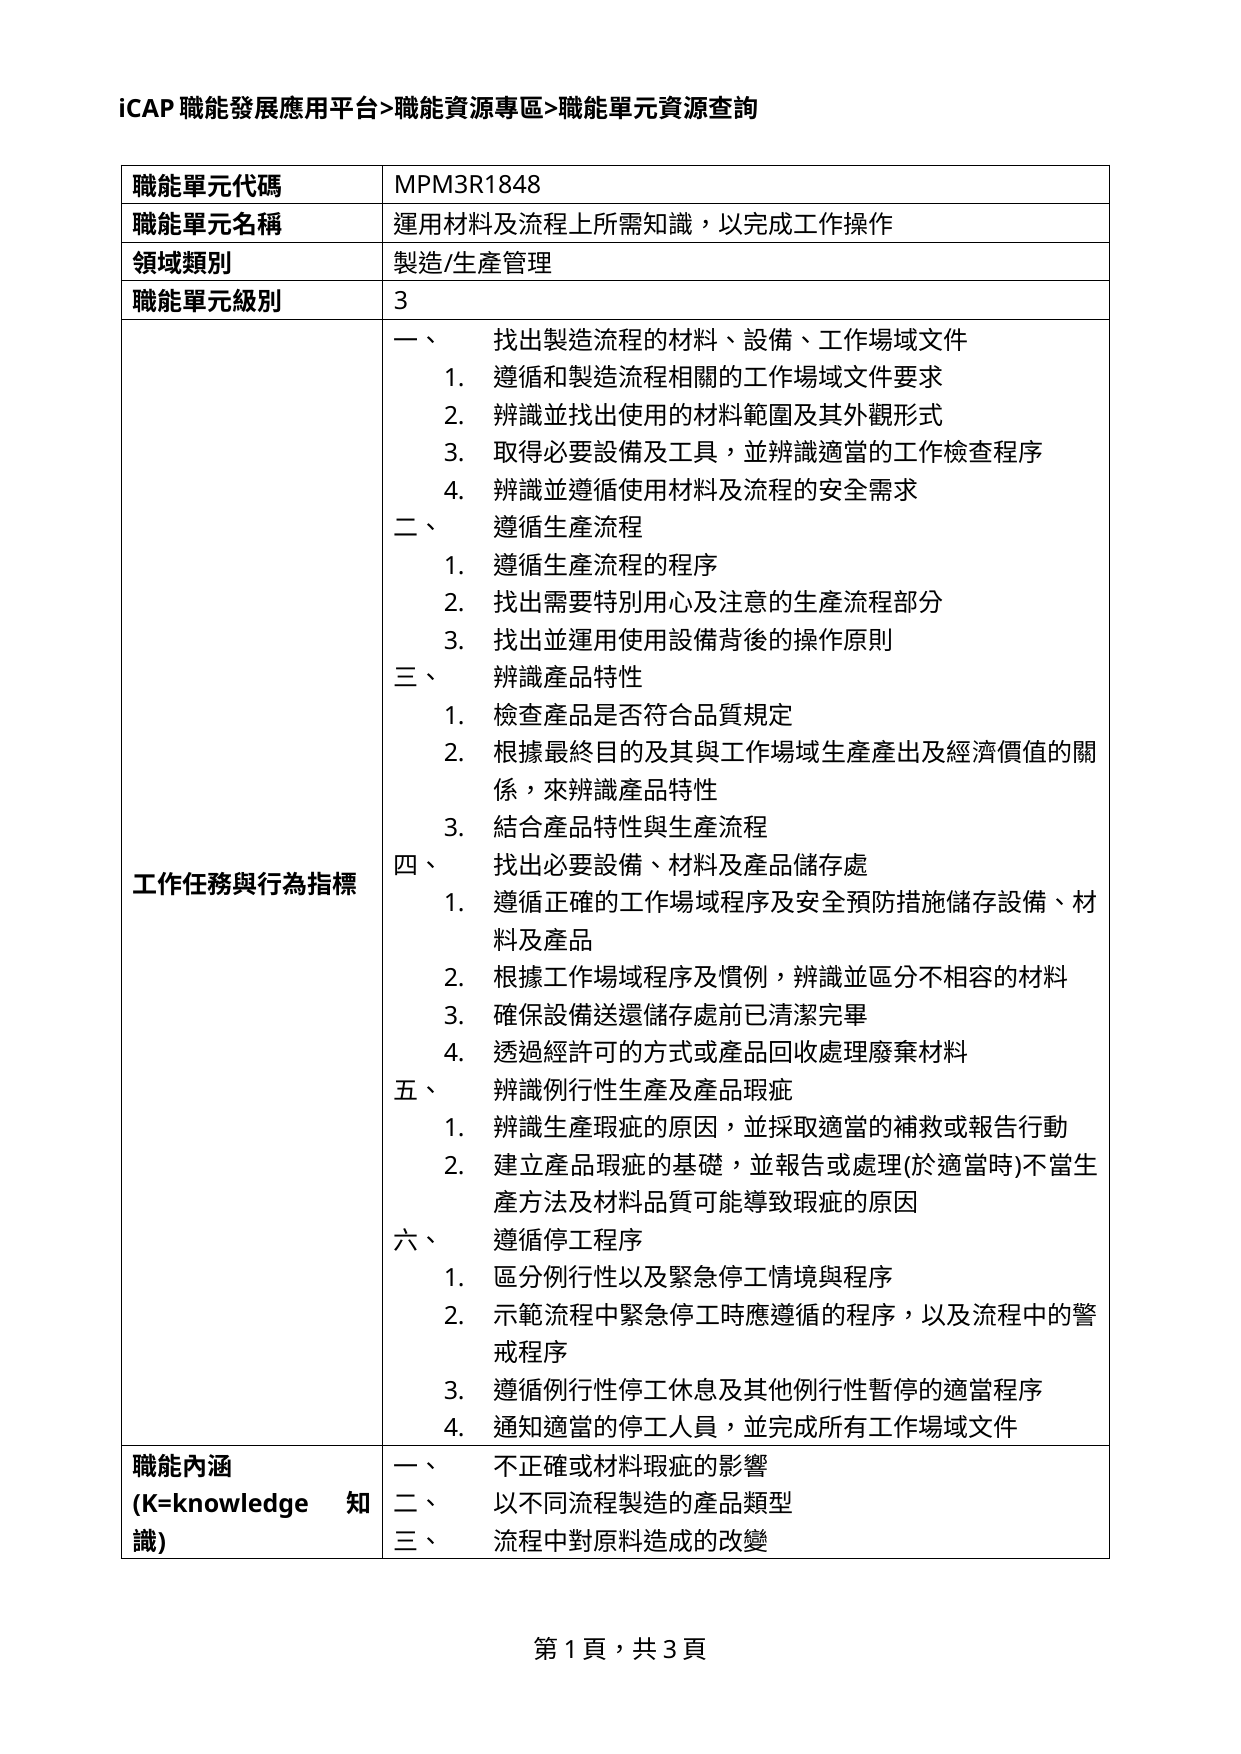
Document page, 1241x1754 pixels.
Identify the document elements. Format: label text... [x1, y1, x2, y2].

table_cell 職能內涵 (K=knowledge知識) [122, 1446, 382, 1558]
table_cell 3 [383, 281, 1109, 319]
table_header MPM3R1848 [383, 166, 1109, 203]
table_cell 職能單元名稱 [122, 204, 382, 242]
table_cell 不正確或材料瑕疵的影響 以不同流程製造的產品類型 流程中對原料造成的改變 生產工作流程順序及材料需求 工作系統及設備的操作重點 正確選擇及使用設備、材料、流程與程序 材料及流程的危險以及適當的危險控制程序 [383, 1446, 1109, 1558]
table_cell 製造/生產管理 [383, 243, 1109, 280]
table_cell 工作任務與行為指標 [122, 320, 382, 1445]
table_header 職能單元代碼 [122, 166, 382, 203]
table_cell 找出製造流程的材料、設備、工作場域文件 遵循和製造流程相關的工作場域文件要求 辨識並找出使用的材料範圍及其外觀形式 取得必要設備及工具，並辨識適當的工作檢查程序 辨識並遵循使用材料及流程的安全需求 遵循生產流程 遵循生產流程的程序 找出需要特別用心及注意的生產流程部分 找出並運用使用設備背後的操作原則 辨識產品特性 檢查產品是否符合品質規定 根據最終目的及其與工作場域生產產出及經濟價值的關係，來辨識產品特性 結合產品特性與生產流程 找出必要設備、材料及產品儲存處 遵循正確的工作場域程序及安全預防措施儲存設備、材料及產品 根據工作場域程序及慣例，辨識並區分不相容的材料 確保設備送還儲存處前已清潔完畢 透過經許可的方式或產品回收處理廢棄材料 辨識例行性生產及產品瑕疵 辨識生產瑕疵的原因，並採取適當的補救或報告行動 建立產品瑕疵的基礎，並報告或處理(於適當時)不當生產方法及材料品質可能導致瑕疵的原因 遵循停工程序 區分例行性以及緊急停工情境與程序 示範流程中緊急停工時應遵循的程序，以及流程中的警戒程序 遵循例行性停工休息及其他例行性暫停的適當程序 通知適當的停工人員，並完成所有工作場域文件 [383, 320, 1109, 1445]
table_cell 領域類別 [122, 243, 382, 280]
table_cell 運用材料及流程上所需知識，以完成工作操作 [383, 204, 1109, 242]
table_cell 職能單元級別 [122, 281, 382, 319]
